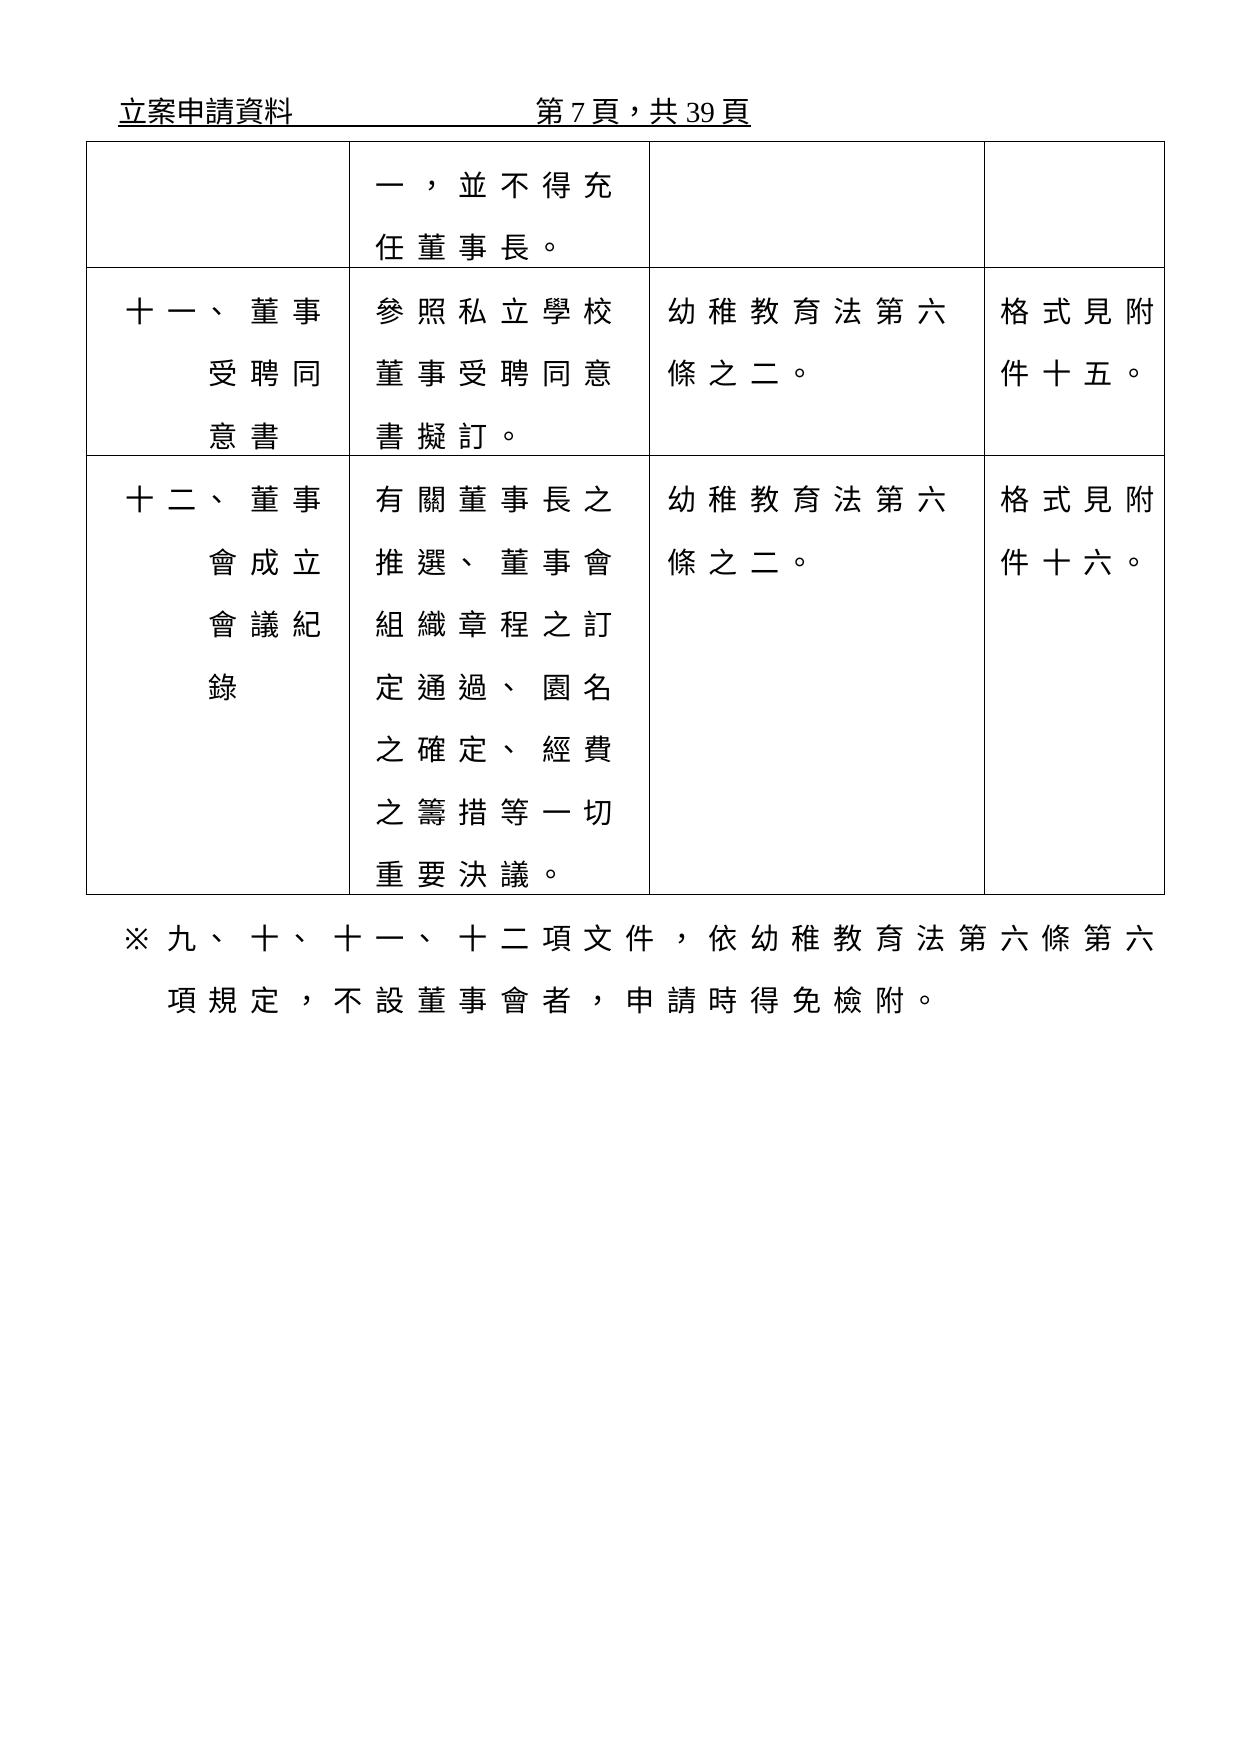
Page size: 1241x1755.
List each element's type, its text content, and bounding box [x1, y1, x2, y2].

list 九、十、十一、十二項文件，依幼稚教育法第六條第六項規定，不設董事會者，申請時得免檢附。 [119, 895, 1161, 1020]
table_cell [87, 142, 349, 267]
table_cell 參照私立學校董事受聘同意書擬訂。 [350, 268, 649, 455]
table_cell 有關董事長之推選、董事會組織章程之訂定通過、園名之確定、經費之籌措等一切重要決議。 [350, 456, 649, 894]
table_cell 一，並不得充任董事長。 [350, 142, 649, 267]
table_cell [985, 142, 1164, 267]
table_cell 十二、董事會成立會議紀錄 [87, 456, 349, 894]
table_cell [650, 142, 984, 267]
table_cell 格式見附件十六。 [985, 456, 1164, 894]
table_cell 格式見附件十五。 [985, 268, 1164, 455]
table_cell 十一、董事受聘同意書 [87, 268, 349, 455]
table_cell 幼稚教育法第六條之二。 [650, 456, 984, 894]
table_cell 幼稚教育法第六條之二。 [650, 268, 984, 455]
